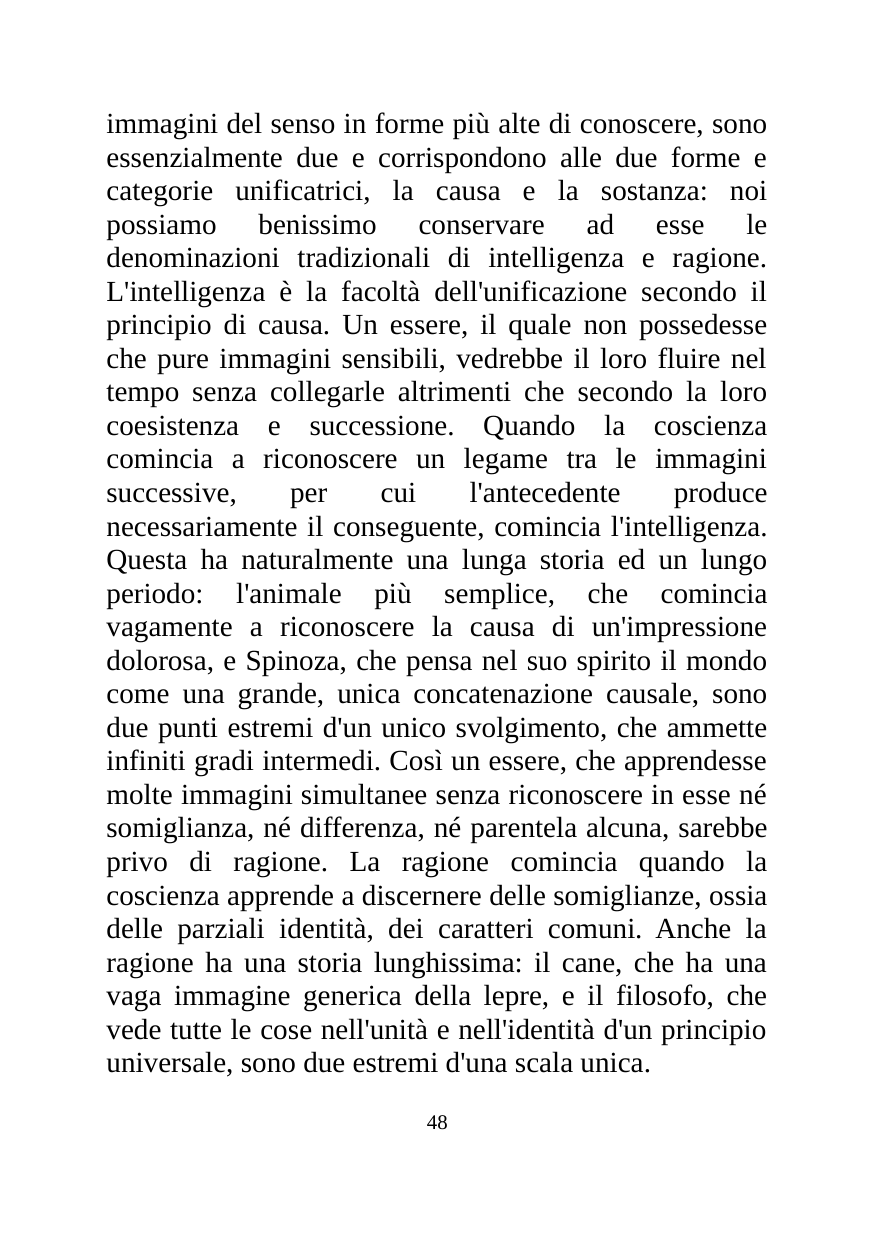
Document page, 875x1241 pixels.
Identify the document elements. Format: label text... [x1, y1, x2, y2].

text immagini del senso in forme più alte di conoscere, sono essenzialmente due e corrispondono alle due forme e categorie unificatrici, la causa e la sostanza: noi possiamo benissimo conservare ad esse le denominazioni tradizionali di intelligenza e ragione. L'intelligenza è la facoltà dell'unificazione secondo il principio di causa. Un essere, il quale non possedesse che pure immagini sensibili, vedrebbe il loro fluire nel tempo senza collegarle altrimenti che secondo la loro coesistenza e successione. Quando la coscienza comincia a riconoscere un legame tra le immagini successive, per cui l'antecedente produce necessariamente il conseguente, comincia l'intelligenza. Questa ha naturalmente una lunga storia ed un lungo periodo: l'animale più semplice, che comincia vagamente a riconoscere la causa di un'impressione dolorosa, e Spinoza, che pensa nel suo spirito il mondo come una grande, unica concatenazione causale, sono due punti estremi d'un unico svolgimento, che ammette infiniti gradi intermedi. Così un essere, che apprendesse molte immagini simultanee senza riconoscere in esse né somiglianza, né differenza, né parentela alcuna, sarebbe privo di ragione. La ragione comincia quando la coscienza apprende a discernere delle somiglianze, ossia delle parziali identità, dei caratteri comuni. Anche la ragione ha una storia lunghissima: il cane, che ha una vaga immagine generica della lepre, e il filosofo, che vede tutte le cose nell'unità e nell'identità d'un principio universale, sono due estremi d'una scala unica. [106, 106, 768, 1079]
